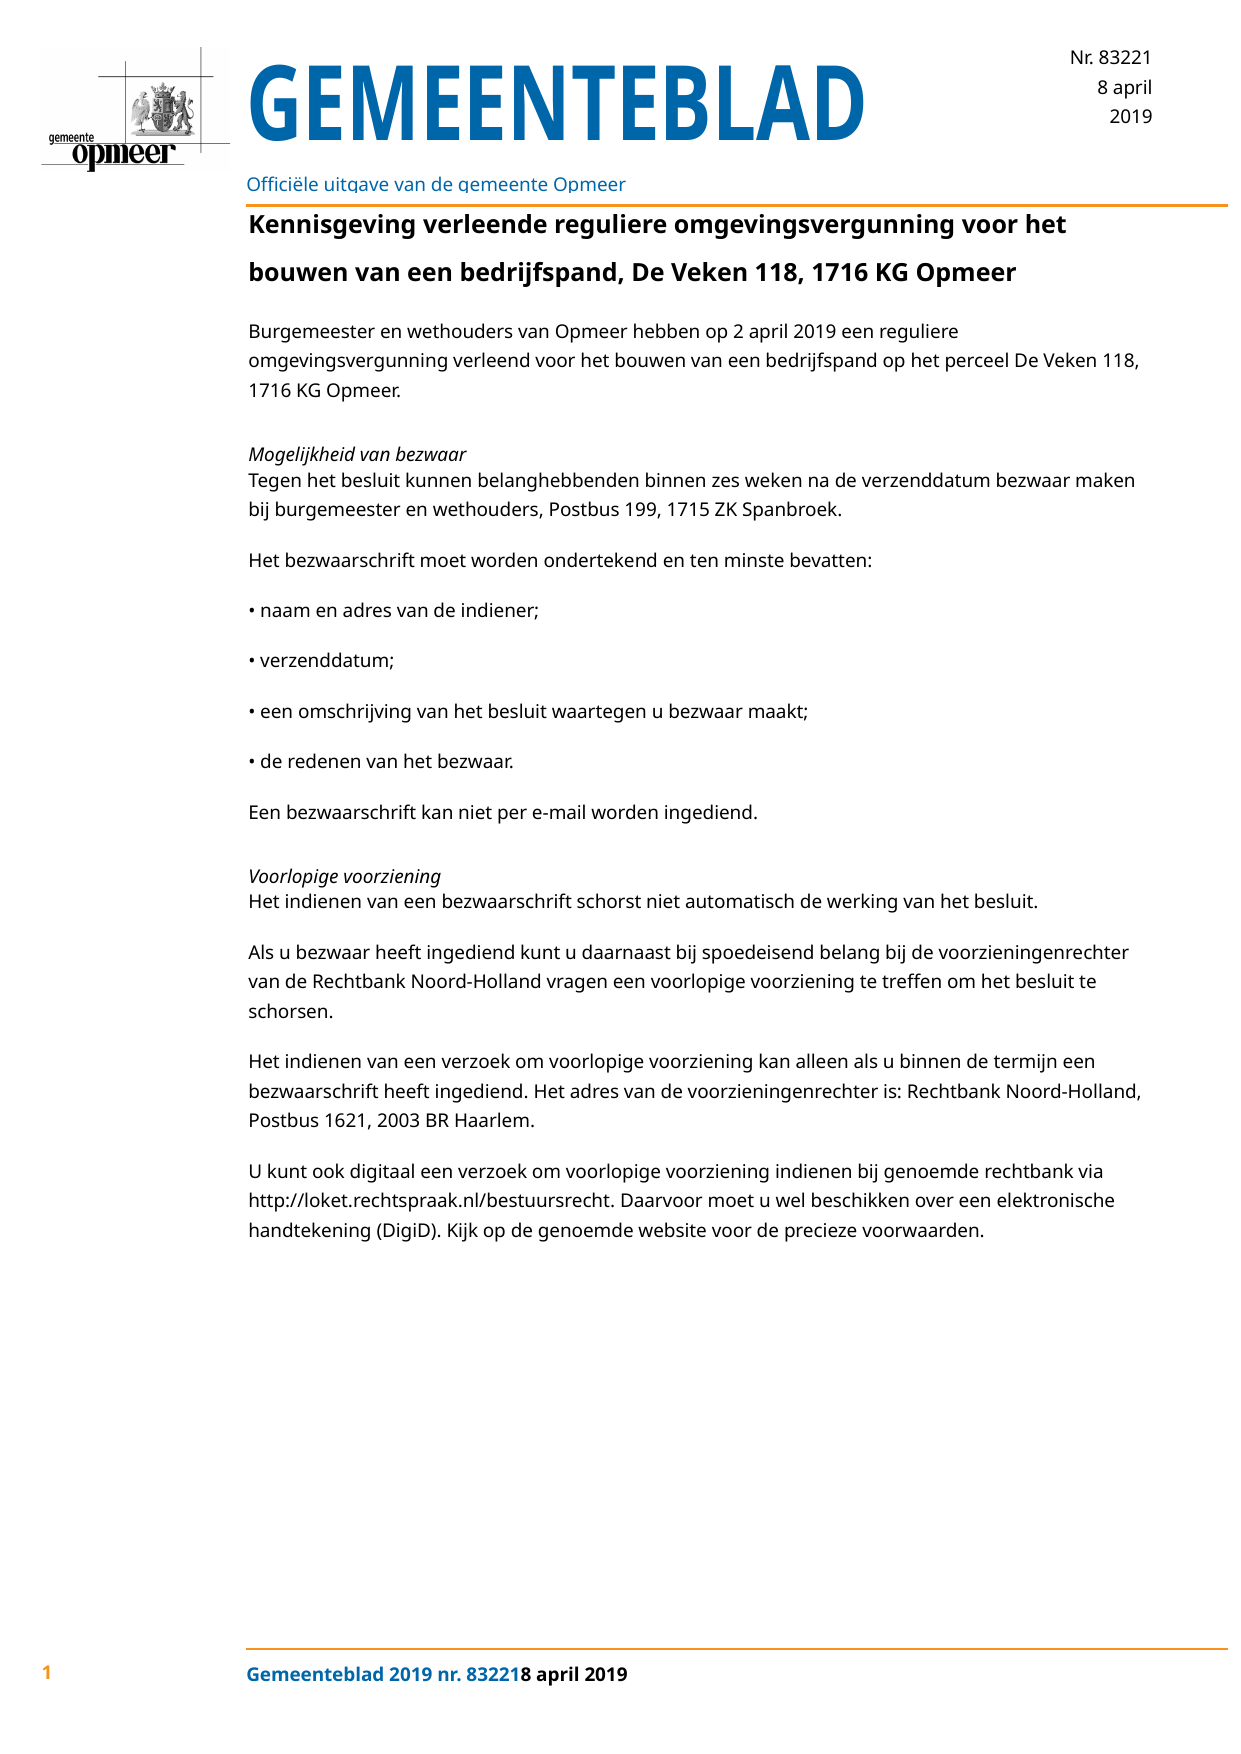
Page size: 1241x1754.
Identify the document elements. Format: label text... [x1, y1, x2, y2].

text Voorlopige voorziening [248, 863, 1152, 888]
text Het indienen van een bezwaarschrift schorst niet automatisch de werking van het besluit. [248, 888, 1152, 914]
text Kennisgeving verleende reguliere omgevingsvergunning voor het bouwen van een bedrijfspand, De Veken 118, 1716 KG Opmeer [248, 207, 1152, 288]
text Mogelijkheid van bezwaar [248, 441, 1152, 467]
text • een omschrijving van het besluit waartegen u bezwaar maakt; [248, 698, 1152, 724]
text U kunt ook digitaal een verzoek om voorlopige voorziening indienen bij genoemde rechtbank via http://loket.rechtspraak.nl/bestuursrecht. Daarvoor moet u wel beschikken over een elektronische handtekening (DigiD). Kijk op de genoemde website voor de precieze voorwaarden. [248, 1158, 1152, 1243]
text • verzenddatum; [248, 648, 1152, 673]
picture [41, 47, 231, 172]
text Tegen het besluit kunnen belanghebbenden binnen zes weken na de verzenddatum bezwaar maken bij burgemeester en wethouders, Postbus 199, 1715 ZK Spanbroek. [248, 467, 1152, 522]
text • naam en adres van de indiener; [248, 597, 1152, 623]
text Burgemeester en wethouders van Opmeer hebben op 2 april 2019 een reguliere omgevingsvergunning verleend voor het bouwen van een bedrijfspand op het perceel De Veken 118, 1716 KG Opmeer. [248, 318, 1152, 403]
text • de redenen van het bezwaar. [248, 748, 1152, 774]
text Het indienen van een verzoek om voorlopige voorziening kan alleen als u binnen de termijn een bezwaarschrift heeft ingediend. Het adres van de voorzieningenrechter is: Rechtbank Noord-Holland, Postbus 1621, 2003 BR Haarlem. [248, 1048, 1152, 1133]
text Als u bezwaar heeft ingediend kunt u daarnaast bij spoedeisend belang bij de voorzieningenrechter van de Rechtbank Noord-Holland vragen een voorlopige voorziening te treffen om het besluit te schorsen. [248, 939, 1152, 1024]
text Een bezwaarschrift kan niet per e-mail worden ingediend. [248, 799, 1152, 824]
text Het bezwaarschrift moet worden ondertekend en ten minste bevatten: [248, 547, 1152, 572]
